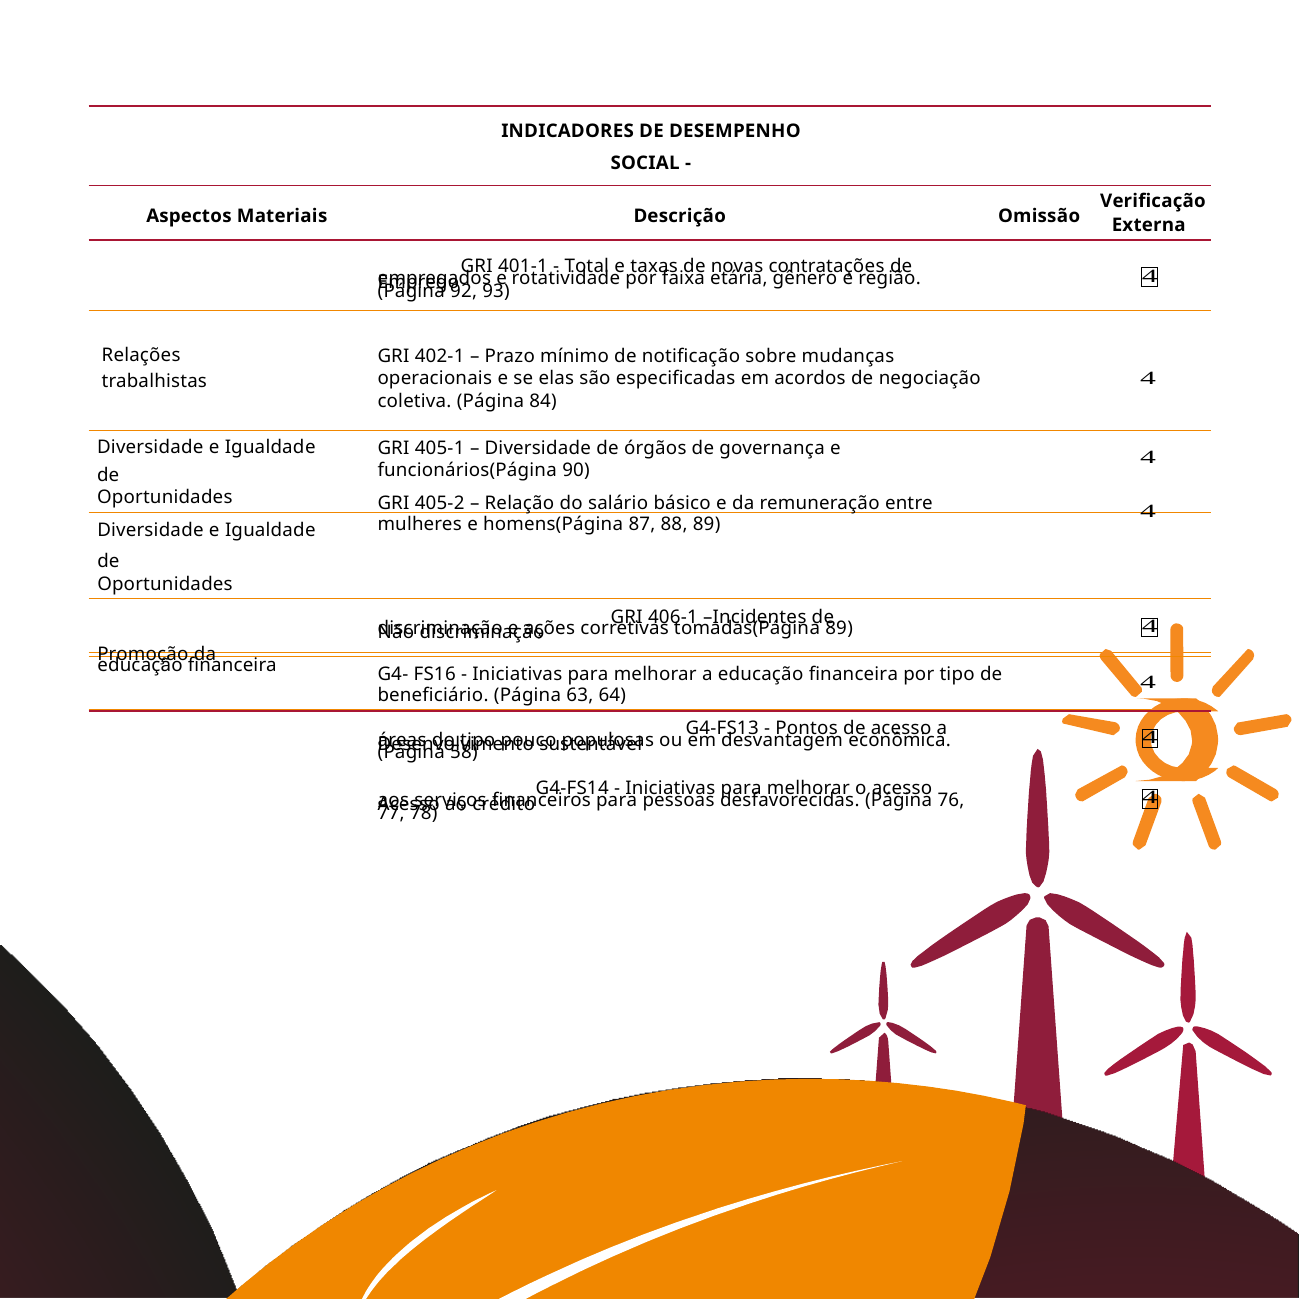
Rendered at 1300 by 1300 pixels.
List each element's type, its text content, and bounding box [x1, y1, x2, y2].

text 4 [1143, 790, 1157, 807]
text Acesso ao crédito G4-FS14 - Iniciativas para melhorar o acesso aos serviços financeiros para pessoas desfavorecidas. (Página 76, 77, 78) [377, 778, 965, 824]
text Oportunidades [97, 574, 329, 594]
text GRI 405-1 – Diversidade de órgãos de governança e [377, 433, 1209, 455]
text GRI 405-2 – Relação do salário básico e da remuneração entre [377, 483, 1209, 509]
text Emprego GRI 401-1 - Total e taxas de novas contratações de empregados e rotatividade por faixa etária, gênero e região. (Página 92, 93) [377, 257, 941, 303]
text Diversidade e Igualdade de [97, 511, 329, 574]
text 4 [1143, 730, 1157, 747]
text coletiva. (Página 84) [377, 392, 1209, 411]
text Aspectos Materiais Descrição Omissão Verificação [146, 177, 1209, 222]
text operacionais e se elas são especificadas em acordos de negociação 4 [377, 369, 1209, 392]
picture [0, 944, 798, 1299]
text 4 [1142, 268, 1157, 286]
text Externa [85, 222, 1185, 236]
text mulheres e homens(Página 87, 88, 89) 4 [377, 509, 1209, 534]
text G4- FS16 - Iniciativas para melhorar a educação financeira por tipo de [377, 650, 1209, 680]
text Diversidade e Igualdade de [97, 433, 329, 488]
text GRI 402-1 – Prazo mínimo de notificação sobre mudanças [377, 341, 1209, 369]
text Não discriminação GRI 406-1 –Incidentes de discriminação e ações corretivas tomadas(Página 89) [377, 607, 878, 640]
text Relações trabalhistas [101, 341, 280, 392]
picture [825, 1078, 1299, 1299]
text Desenvolvimento sustentável G4-FS13 - Pontos de acesso a áreas do tipo pouco populosas ou em desvantagem econômica. (Página 58) [377, 718, 961, 764]
text Oportunidades [97, 488, 329, 511]
text 4 [1142, 619, 1157, 636]
text INDICADORES DE DESEMPENHO SOCIAL - [468, 112, 834, 177]
text funcionários(Página 90) 4 [377, 455, 1209, 483]
text beneficiário. (Página 63, 64) 4 [377, 680, 1209, 705]
text Promoção da educação financeira [97, 650, 297, 677]
